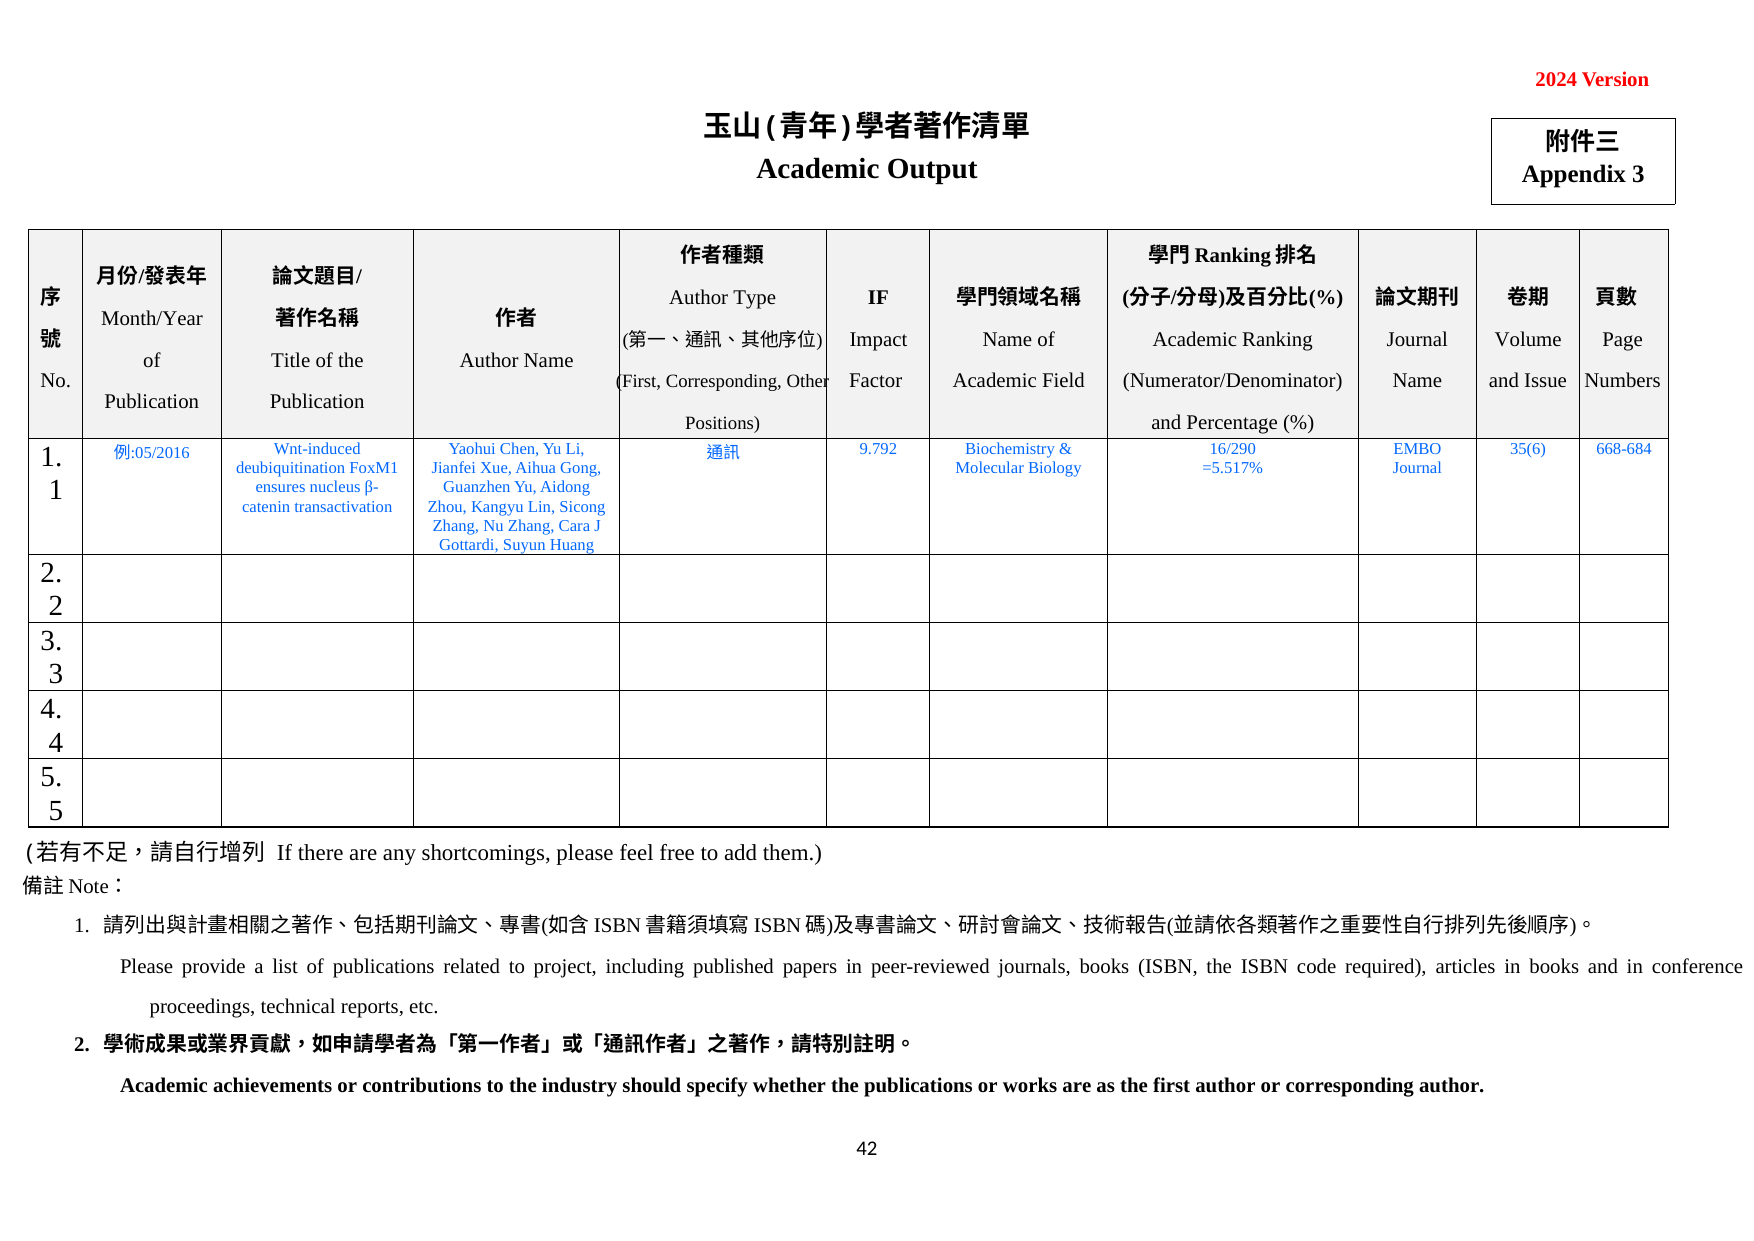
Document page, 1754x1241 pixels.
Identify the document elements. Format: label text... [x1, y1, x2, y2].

table_header 論文期刊 Journal Name [1359, 230, 1476, 438]
table_header 頁數 Page Numbers [1580, 230, 1668, 438]
table_cell [930, 623, 1107, 690]
table_cell [222, 759, 413, 826]
table_cell [1580, 623, 1668, 690]
table_cell EMBO Journal [1359, 439, 1476, 554]
table_cell 通訊 [620, 439, 826, 554]
table_cell [1580, 759, 1668, 826]
text Please provide a list of publications related to project, including published papers in peer-reviewed journals, books (ISBN, the ISBN code required), articles in books and in conference proceedings, technical reports, etc. [120, 939, 1746, 1018]
table_cell [1359, 759, 1476, 826]
table_header 卷期 Volume and Issue [1477, 230, 1579, 438]
table_cell [1108, 759, 1358, 826]
table_cell 5 [29, 759, 82, 826]
table_cell [414, 623, 619, 690]
table_cell [827, 623, 929, 690]
table_cell [1359, 691, 1476, 758]
list 學術成果或業界貢獻，如申請學者為「第一作者」或「通訊作者」之著作，請特別註明。 [74, 1018, 1746, 1058]
table_header 作者種類 Author Type (第一、通訊、其他序位) (First, Corresponding, Other Positions) [620, 230, 826, 438]
table_cell [1580, 555, 1668, 622]
table_cell 9.792 [827, 439, 929, 554]
table_cell [930, 555, 1107, 622]
table_header 論文題目/ 著作名稱 Title of the Publication [222, 230, 413, 438]
table_cell [1477, 555, 1579, 622]
table_cell [827, 759, 929, 826]
table_cell [1108, 623, 1358, 690]
table_cell [414, 759, 619, 826]
text 備註Note： [22, 869, 1659, 899]
table_cell [827, 555, 929, 622]
table_cell [414, 691, 619, 758]
text Academic achievements or contributions to the industry should specify whether the publications or works are as the first author or corresponding author. [120, 1058, 1746, 1097]
table_cell 16/290 =5.517% [1108, 439, 1358, 554]
text 玉山(青年)學者著作清單 Academic Output [1492, 119, 1675, 204]
table_header 學門Ranking排名 (分子/分母)及百分比(%) Academic Ranking (Numerator/Denominator) and Percentage (%) [1108, 230, 1358, 438]
table_cell 2 [29, 555, 82, 622]
table_cell 668-684 [1580, 439, 1668, 554]
table_cell [1580, 691, 1668, 758]
text 附件三 [1506, 126, 1660, 157]
text 玉山(青年)學者著作清單 Academic Output [74, 103, 1659, 187]
table_cell [83, 759, 221, 826]
table_cell [83, 623, 221, 690]
table_cell [83, 555, 221, 622]
table_cell [222, 555, 413, 622]
table_cell 3 [29, 623, 82, 690]
table_cell [1359, 555, 1476, 622]
table_cell 1 [29, 439, 82, 554]
table_cell [930, 691, 1107, 758]
table_cell [620, 623, 826, 690]
table_header IF Impact Factor [827, 230, 929, 438]
table_cell 4 [29, 691, 82, 758]
text Appendix 3 [1506, 157, 1660, 188]
table_cell [83, 691, 221, 758]
table_cell [620, 691, 826, 758]
table_cell [1477, 691, 1579, 758]
table_cell [1359, 623, 1476, 690]
table_cell [620, 759, 826, 826]
table_cell [222, 691, 413, 758]
table_cell Yaohui Chen, Yu Li, Jianfei Xue, Aihua Gong, Guanzhen Yu, Aidong Zhou, Kangyu Lin, Sicong Zhang, Nu Zhang, Cara J Gottardi, Suyun Huang [414, 439, 619, 554]
table_cell [222, 623, 413, 690]
list 請列出與計畫相關之著作、包括期刊論文、專書(如含ISBN書籍須填寫ISBN碼)及專書論文、研討會論文、技術報告(並請依各類著作之重要性自行排列先後順序)。 [74, 899, 1746, 939]
table_cell Wnt-induced deubiquitination FoxM1 ensures nucleus β-catenin transactivation [222, 439, 413, 554]
table_cell [1477, 623, 1579, 690]
table_cell [1108, 555, 1358, 622]
table_cell Biochemistry & Molecular Biology [930, 439, 1107, 554]
table_cell [930, 759, 1107, 826]
table_header 作者 Author Name [414, 230, 619, 438]
table_header 月份/發表年 Month/Year of Publication [83, 230, 221, 438]
table_cell [827, 691, 929, 758]
table_header 學門領域名稱 Name of Academic Field [930, 230, 1107, 438]
table_cell [414, 555, 619, 622]
table_cell 例:05/2016 [83, 439, 221, 554]
table_cell 35(6) [1477, 439, 1579, 554]
text (若有不足，請自行增列 If there are any shortcomings, please feel free to add them.) [22, 827, 1659, 869]
table_header 序號 No. [29, 230, 82, 438]
table_cell [1477, 759, 1579, 826]
table_cell [1108, 691, 1358, 758]
table_cell [620, 555, 826, 622]
